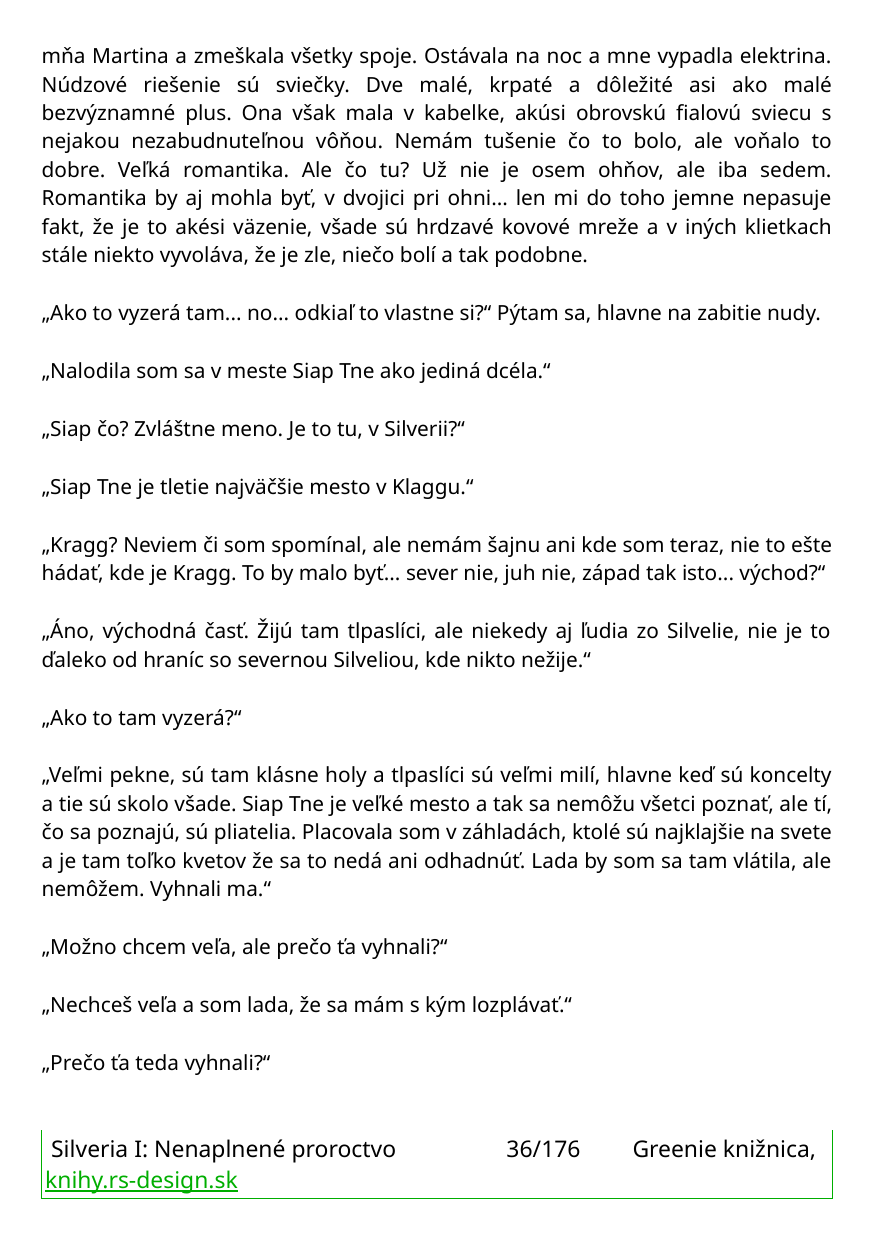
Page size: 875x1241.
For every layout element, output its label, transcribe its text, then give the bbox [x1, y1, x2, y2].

text „Siap čo? Zvláštne meno. Je to tu, v Silverii?“ [41, 414, 833, 443]
text mňa Martina a zmeškala všetky spoje. Ostávala na noc a mne vypadla elektrina. Núdzové riešenie sú sviečky. Dve malé, krpaté a dôležité asi ako malé bezvýznamné plus. Ona však mala v kabelke, akúsi obrovskú fialovú sviecu s nejakou nezabudnuteľnou vôňou. Nemám tušenie čo to bolo, ale voňalo to dobre. Veľká romantika. Ale čo tu? Už nie je osem ohňov, ale iba sedem. Romantika by aj mohla byť, v dvojici pri ohni... len mi do toho jemne nepasuje fakt, že je to akési väzenie, všade sú hrdzavé kovové mreže a v iných klietkach stále niekto vyvoláva, že je zle, niečo bolí a tak podobne. [41, 41, 833, 269]
text „Nalodila som sa v meste Siap Tne ako jediná dcéla.“ [41, 356, 833, 385]
text „Ako to vyzerá tam... no... odkiaľ to vlastne si?“ Pýtam sa, hlavne na zabitie nudy. [41, 298, 833, 327]
text „Prečo ťa teda vyhnali?“ [41, 1048, 833, 1077]
text „Ako to tam vyzerá?“ [41, 703, 833, 731]
text „Nechceš veľa a som lada, že sa mám s kým lozplávať.“ [41, 990, 833, 1019]
text „Možno chcem veľa, ale prečo ťa vyhnali?“ [41, 932, 833, 961]
text „Veľmi pekne, sú tam klásne holy a tlpaslíci sú veľmi milí, hlavne keď sú koncelty a tie sú skolo všade. Siap Tne je veľké mesto a tak sa nemôžu všetci poznať, ale tí, čo sa poznajú, sú pliatelia. Placovala som v záhladách, ktolé sú najklajšie na svete a je tam toľko kvetov že sa to nedá ani odhadnúť. Lada by som sa tam vlátila, ale nemôžem. Vyhnali ma.“ [41, 761, 833, 903]
text „Kragg? Neviem či som spomínal, ale nemám šajnu ani kde som teraz, nie to ešte hádať, kde je Kragg. To by malo byť... sever nie, juh nie, západ tak isto... východ?“ [41, 530, 833, 587]
text „Áno, východná časť. Žijú tam tlpaslíci, ale niekedy aj ľudia zo Silvelie, nie je to ďaleko od hraníc so severnou Silveliou, kde nikto nežije.“ [41, 616, 833, 673]
text „Siap Tne je tletie najväčšie mesto v Klaggu.“ [41, 472, 833, 501]
